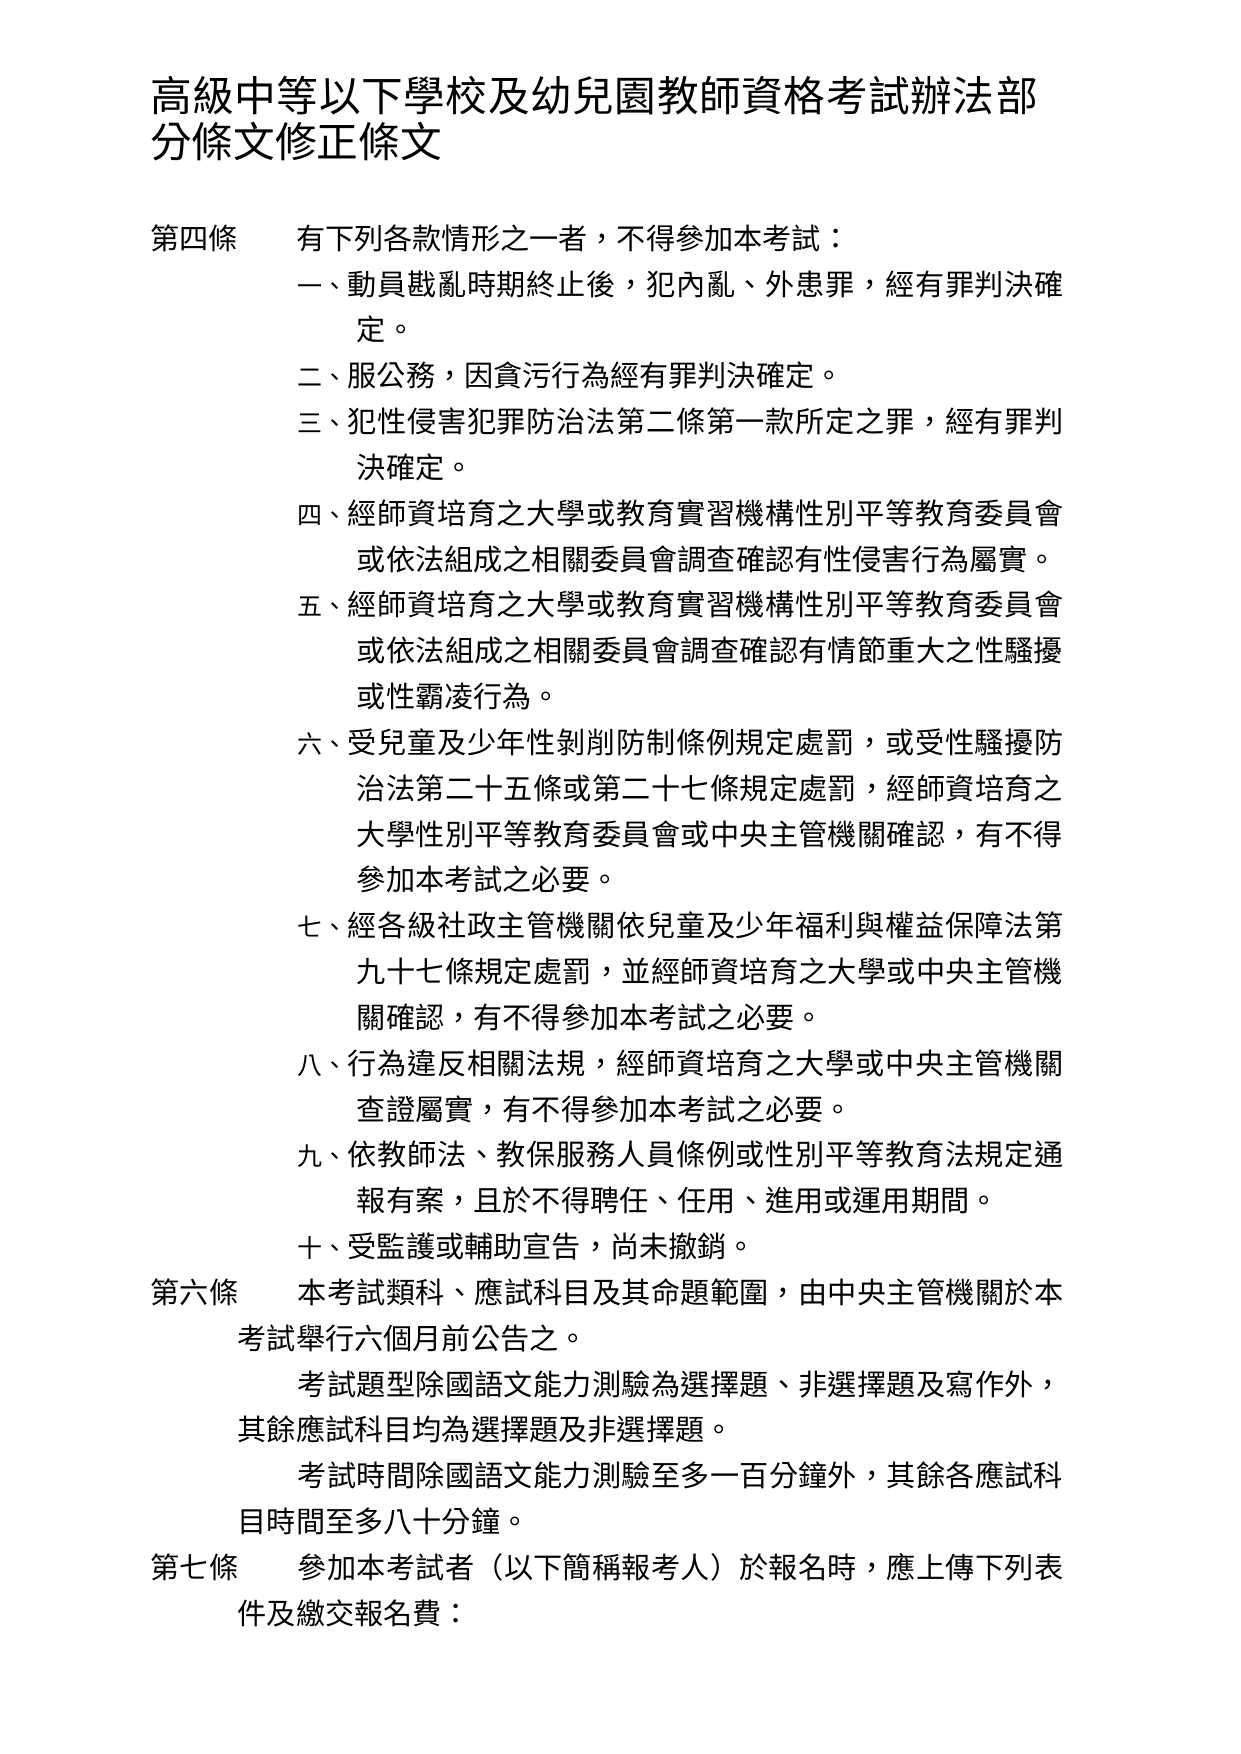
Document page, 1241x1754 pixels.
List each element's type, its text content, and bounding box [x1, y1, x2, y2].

list 經師資培育之大學或教育實習機構性別平等教育委員會或依法組成之相關委員會調查確認有情節重大之性騷擾或性霸凌行為。 [297, 579, 1066, 717]
list 受監護或輔助宣告，尚未撤銷。 [297, 1221, 1066, 1267]
list 服公務，因貪污行為經有罪判決確定。 [297, 350, 1066, 396]
text 考試時間除國語文能力測驗至多一百分鐘外，其餘各應試科目時間至多八十分鐘。 [237, 1450, 1066, 1542]
text 第七條 參加本考試者（以下簡稱報考人）於報名時，應上傳下列表件及繳交報名費： [150, 1542, 1066, 1633]
list 經各級社政主管機關依兒童及少年福利與權益保障法第九十七條規定處罰，並經師資培育之大學或中央主管機關確認，有不得參加本考試之必要。 [297, 900, 1066, 1037]
list 經師資培育之大學或教育實習機構性別平等教育委員會或依法組成之相關委員會調查確認有性侵害行為屬實。 [297, 487, 1066, 579]
text 第六條 本考試類科、應試科目及其命題範圍，由中央主管機關於本考試舉行六個月前公告之。 [150, 1267, 1066, 1358]
list 受兒童及少年性剝削防制條例規定處罰，或受性騷擾防治法第二十五條或第二十七條規定處罰，經師資培育之大學性別平等教育委員會或中央主管機關確認，有不得參加本考試之必要。 [297, 717, 1066, 900]
text 考試題型除國語文能力測驗為選擇題、非選擇題及寫作外，其餘應試科目均為選擇題及非選擇題。 [237, 1358, 1066, 1450]
list 動員戡亂時期終止後，犯內亂、外患罪，經有罪判決確定。 [297, 258, 1066, 350]
text 第四條 有下列各款情形之一者，不得參加本考試： [150, 212, 1066, 258]
text 高級中等以下學校及幼兒園教師資格考試辦法部分條文修正條文 [150, 75, 1066, 167]
list 依教師法、教保服務人員條例或性別平等教育法規定通報有案，且於不得聘任、任用、進用或運用期間。 [297, 1129, 1066, 1221]
list 犯性侵害犯罪防治法第二條第一款所定之罪，經有罪判決確定。 [297, 396, 1066, 487]
list 行為違反相關法規，經師資培育之大學或中央主管機關查證屬實，有不得參加本考試之必要。 [297, 1037, 1066, 1129]
